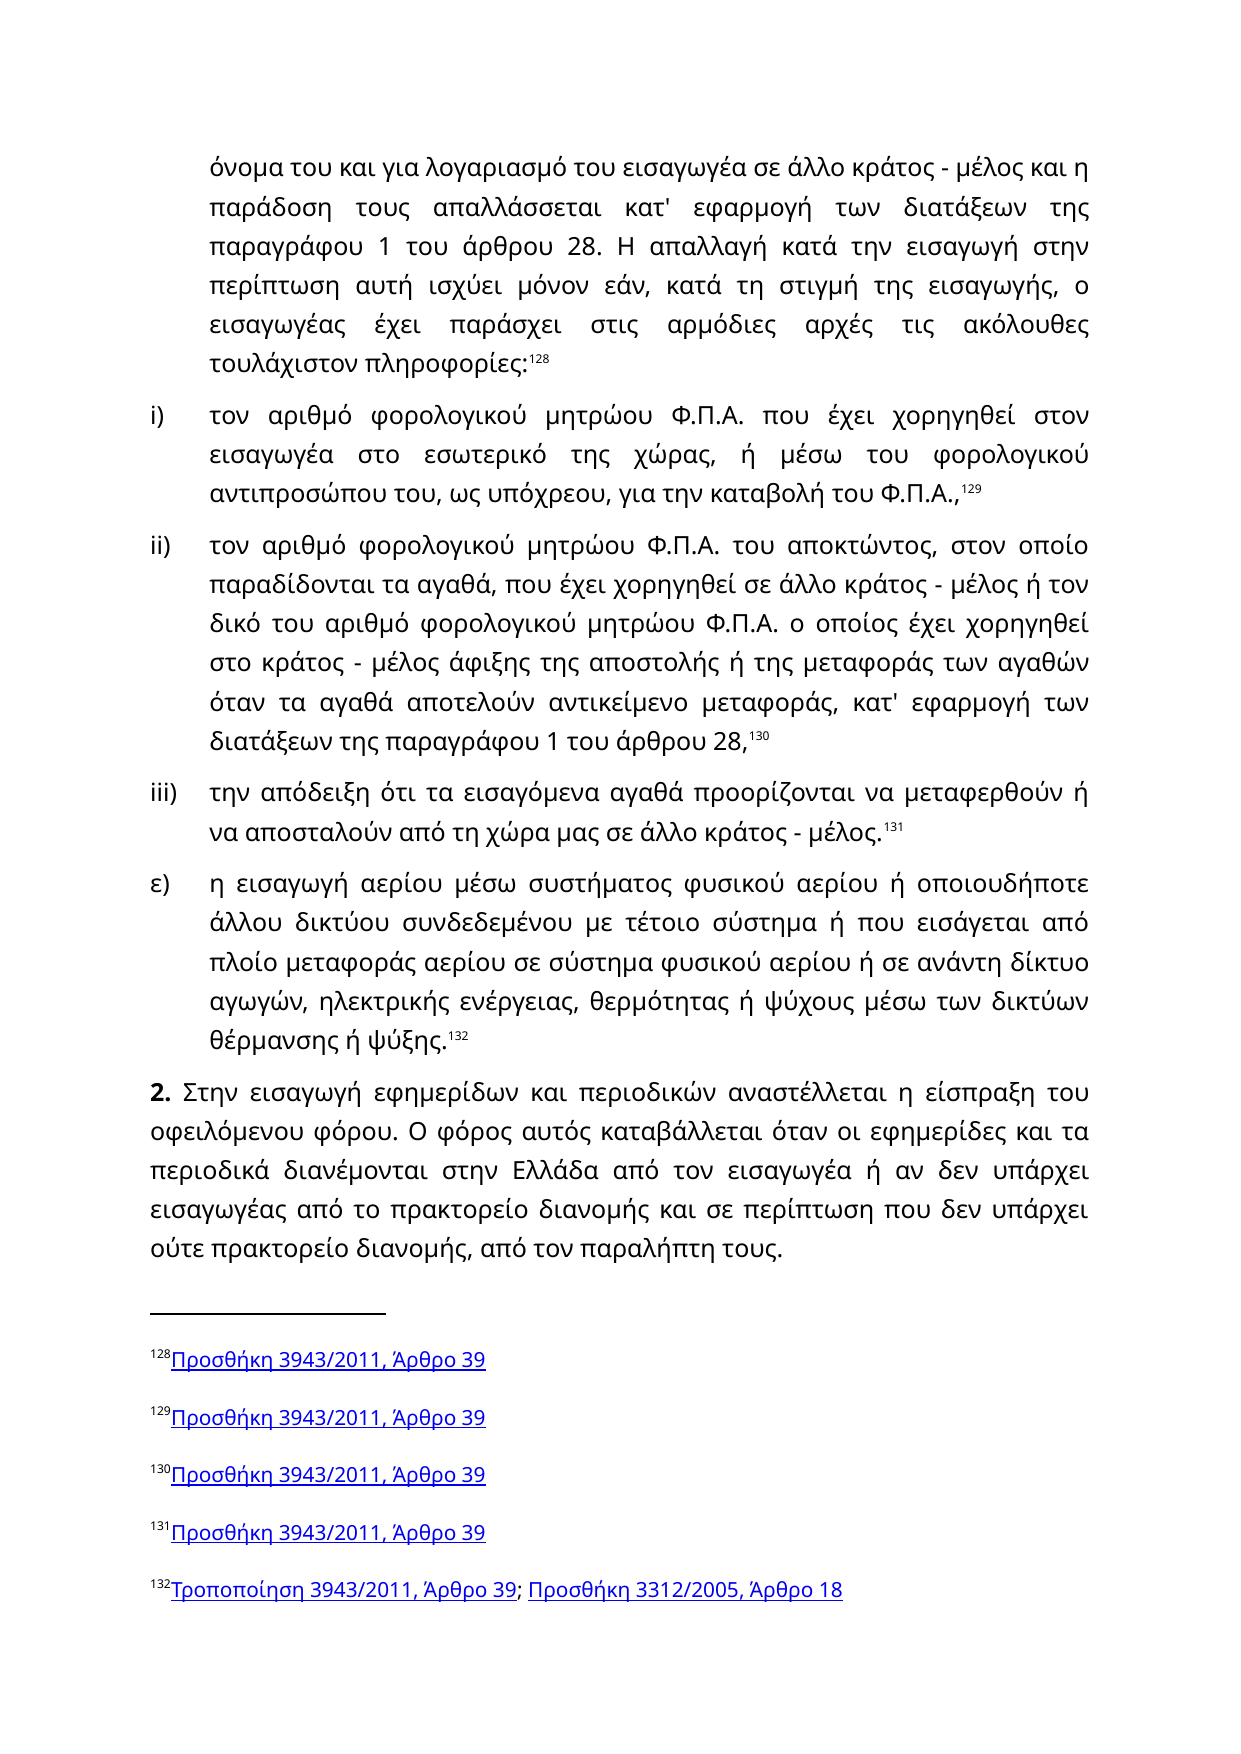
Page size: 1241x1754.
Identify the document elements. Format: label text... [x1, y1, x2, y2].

text Τροποποίηση 3943/2011, Άρθρο 39; Προσθήκη 3312/2005, Άρθρο 18 [150, 1576, 1090, 1604]
text Προσθήκη 3943/2011, Άρθρο 39 [150, 1403, 1090, 1431]
text Προσθήκη 3943/2011, Άρθρο 39 [150, 1518, 1090, 1546]
text Προσθήκη 3943/2011, Άρθρο 39 [150, 1345, 1090, 1373]
list i) τον αριθμό φορολογικού μητρώου Φ.Π.Α. που έχει χορηγηθεί στον εισαγωγέα στο εσωτερικό της χώρας, ή μέσω του φορολογικού αντιπροσώπου του, ως υπόχρεου, για την καταβολή του Φ.Π.Α., [150, 397, 1090, 510]
list ii) τον αριθμό φορολογικού μητρώου Φ.Π.Α. του αποκτώντος, στον οποίο παραδίδονται τα αγαθά, που έχει χορηγηθεί σε άλλο κράτος - μέλος ή τον δικό του αριθμό φορολογικού μητρώου Φ.Π.Α. ο οποίος έχει χορηγηθεί στο κράτος - μέλος άφιξης της αποστολής ή της μεταφοράς των αγαθών όταν τα αγαθά αποτελούν αντικείμενο μεταφοράς, κατ' εφαρμογή των διατάξεων της παραγράφου 1 του άρθρου 28, [150, 527, 1090, 757]
text Προσθήκη 3943/2011, Άρθρο 39 [150, 1460, 1090, 1489]
list ε) η εισαγωγή αερίου μέσω συστήματος φυσικού αερίου ή οποιουδήποτε άλλου δικτύου συνδεδεμένου με τέτοιο σύστημα ή που εισάγεται από πλοίο μεταφοράς αερίου σε σύστημα φυσικού αερίου ή σε ανάντη δίκτυο αγωγών, ηλεκτρικής ενέργειας, θερμότητας ή ψύχους μέσω των δικτύων θέρμανσης ή ψύξης. [150, 866, 1090, 1057]
text 2. Στην εισαγωγή εφημερίδων και περιοδικών αναστέλλεται η είσπραξη του οφειλόμενου φόρου. Ο φόρος αυτός καταβάλλεται όταν οι εφημερίδες και τα περιοδικά διανέμονται στην Ελλάδα από τον εισαγωγέα ή αν δεν υπάρχει εισαγωγέας από το πρακτορείο διανομής και σε περίπτωση που δεν υπάρχει ούτε πρακτορείο διανομής, από τον παραλήπτη τους. [150, 1074, 1090, 1265]
list όνομα του και για λογαριασμό του εισαγωγέα σε άλλο κράτος - μέλος και η παράδοση τους απαλλάσσεται κατ' εφαρμογή των διατάξεων της παραγράφου 1 του άρθρου 28. Η απαλλαγή κατά την εισαγωγή στην περίπτωση αυτή ισχύει μόνον εάν, κατά τη στιγμή της εισαγωγής, ο εισαγωγέας έχει παράσχει στις αρμόδιες αρχές τις ακόλουθες τουλάχιστον πληροφορίες: [150, 150, 1090, 380]
list iii) την απόδειξη ότι τα εισαγόμενα αγαθά προορίζονται να μεταφερθούν ή να αποσταλούν από τη χώρα μας σε άλλο κράτος - μέλος. [150, 775, 1090, 848]
